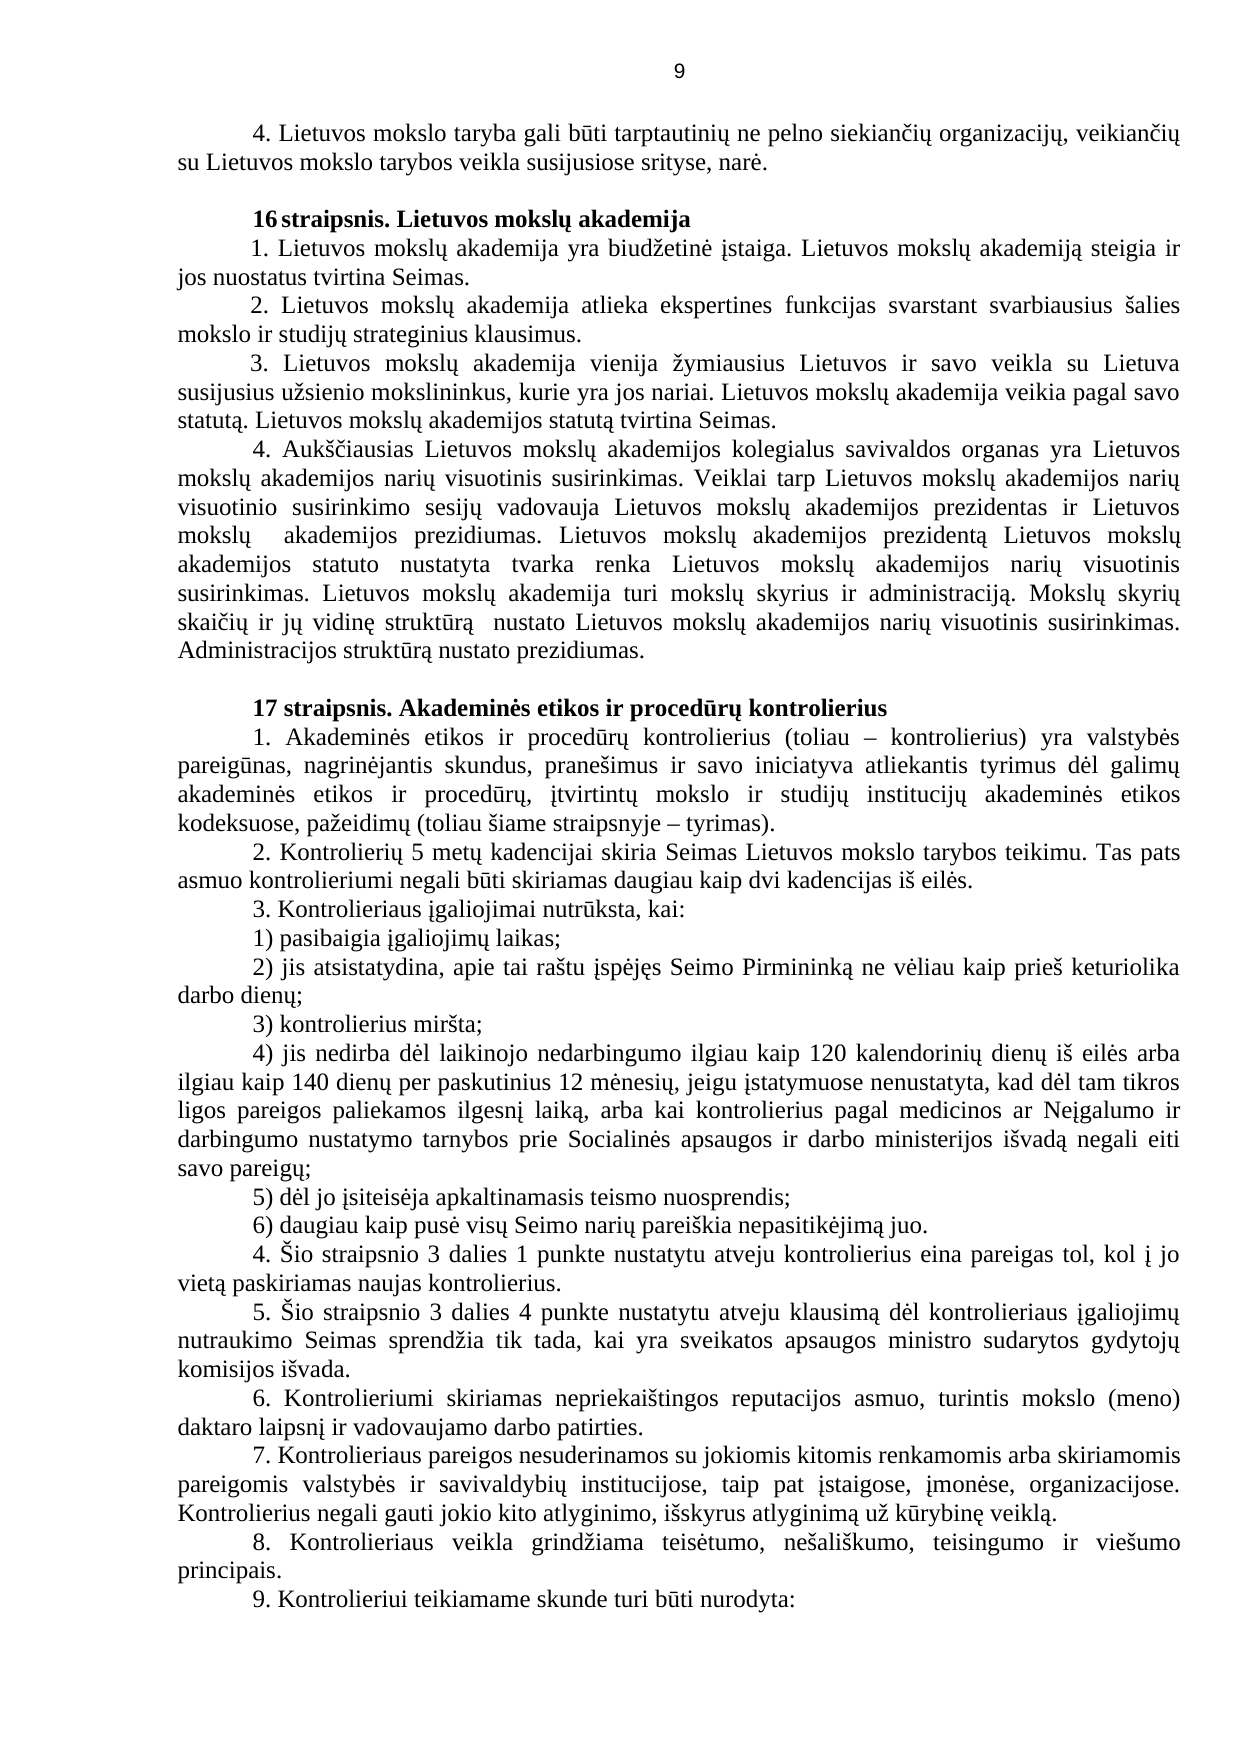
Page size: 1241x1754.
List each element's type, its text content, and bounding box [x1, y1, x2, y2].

text 4. Šio straipsnio 3 dalies 1 punkte nustatytu atveju kontrolierius eina pareigas tol, kol į jo vietą paskiriamas naujas kontrolierius. [177, 1239, 1181, 1297]
text 9. Kontrolieriui teikiamame skunde turi būti nurodyta: [177, 1584, 1181, 1613]
text 5. Šio straipsnio 3 dalies 4 punkte nustatytu atveju klausimą dėl kontrolieriaus įgaliojimų nutraukimo Seimas sprendžia tik tada, kai yra sveikatos apsaugos ministro sudarytos gydytojų komisijos išvada. [177, 1297, 1181, 1383]
text 3) kontrolierius miršta; [177, 1009, 1181, 1038]
text 2. Lietuvos mokslų akademija atlieka ekspertines funkcijas svarstant svarbiausius šalies mokslo ir studijų strateginius klausimus. [177, 291, 1181, 348]
text 8. Kontrolieriaus veikla grindžiama teisėtumo, nešališkumo, teisingumo ir viešumo principais. [177, 1527, 1181, 1584]
text 5) dėl jo įsiteisėja apkaltinamasis teismo nuosprendis; [177, 1182, 1181, 1211]
text 16 straipsnis. Lietuvos mokslų akademija [177, 204, 1181, 233]
text 4. Aukščiausias Lietuvos mokslų akademijos kolegialus savivaldos organas yra Lietuvos mokslų akademijos narių visuotinis susirinkimas. Veiklai tarp Lietuvos mokslų akademijos narių visuotinio susirinkimo sesijų vadovauja Lietuvos mokslų akademijos prezidentas ir Lietuvos mokslų akademijos prezidiumas. Lietuvos mokslų akademijos prezidentą Lietuvos mokslų akademijos statuto nustatyta tvarka renka Lietuvos mokslų akademijos narių visuotinis susirinkimas. Lietuvos mokslų akademija turi mokslų skyrius ir administraciją. Mokslų skyrių skaičių ir jų vidinę struktūrą nustato Lietuvos mokslų akademijos narių visuotinis susirinkimas. Administracijos struktūrą nustato prezidiumas. [177, 434, 1181, 664]
text 4. Lietuvos mokslo taryba gali būti tarptautinių ne pelno siekiančių organizacijų, veikiančių su Lietuvos mokslo tarybos veikla susijusiose srityse, narė. [177, 118, 1181, 176]
text 3. Kontrolieriaus įgaliojimai nutrūksta, kai: [177, 894, 1181, 923]
text 17 straipsnis. Akademinės etikos ir procedūrų kontrolierius [177, 693, 1181, 722]
text 6. Kontrolieriumi skiriamas nepriekaištingos reputacijos asmuo, turintis mokslo (meno) daktaro laipsnį ir vadovaujamo darbo patirties. [177, 1383, 1181, 1441]
text 3. Lietuvos mokslų akademija vienija žymiausius Lietuvos ir savo veikla su Lietuva susijusius užsienio mokslininkus, kurie yra jos nariai. Lietuvos mokslų akademija veikia pagal savo statutą. Lietuvos mokslų akademijos statutą tvirtina Seimas. [177, 348, 1181, 434]
text 2) jis atsistatydina, apie tai raštu įspėjęs Seimo Pirmininką ne vėliau kaip prieš keturiolika darbo dienų; [177, 952, 1181, 1009]
text 4) jis nedirba dėl laikinojo nedarbingumo ilgiau kaip 120 kalendorinių dienų iš eilės arba ilgiau kaip 140 dienų per paskutinius 12 mėnesių, jeigu įstatymuose nenustatyta, kad dėl tam tikros ligos pareigos paliekamos ilgesnį laiką, arba kai kontrolierius pagal medicinos ar Neįgalumo ir darbingumo nustatymo tarnybos prie Socialinės apsaugos ir darbo ministerijos išvadą negali eiti savo pareigų; [177, 1038, 1181, 1182]
text 1) pasibaigia įgaliojimų laikas; [177, 923, 1181, 952]
text 7. Kontrolieriaus pareigos nesuderinamos su jokiomis kitomis renkamomis arba skiriamomis pareigomis valstybės ir savivaldybių institucijose, taip pat įstaigose, įmonėse, organizacijose. Kontrolierius negali gauti jokio kito atlyginimo, išskyrus atlyginimą už kūrybinę veiklą. [177, 1441, 1181, 1527]
text 1. Akademinės etikos ir procedūrų kontrolierius (toliau – kontrolierius) yra valstybės pareigūnas, nagrinėjantis skundus, pranešimus ir savo iniciatyva atliekantis tyrimus dėl galimų akademinės etikos ir procedūrų, įtvirtintų mokslo ir studijų institucijų akademinės etikos kodeksuose, pažeidimų (toliau šiame straipsnyje – tyrimas). [177, 722, 1181, 837]
text 2. Kontrolierių 5 metų kadencijai skiria Seimas Lietuvos mokslo tarybos teikimu. Tas pats asmuo kontrolieriumi negali būti skiriamas daugiau kaip dvi kadencijas iš eilės. [177, 837, 1181, 894]
text 6) daugiau kaip pusė visų Seimo narių pareiškia nepasitikėjimą juo. [177, 1211, 1181, 1239]
text 1. Lietuvos mokslų akademija yra biudžetinė įstaiga. Lietuvos mokslų akademiją steigia ir jos nuostatus tvirtina Seimas. [177, 233, 1181, 291]
